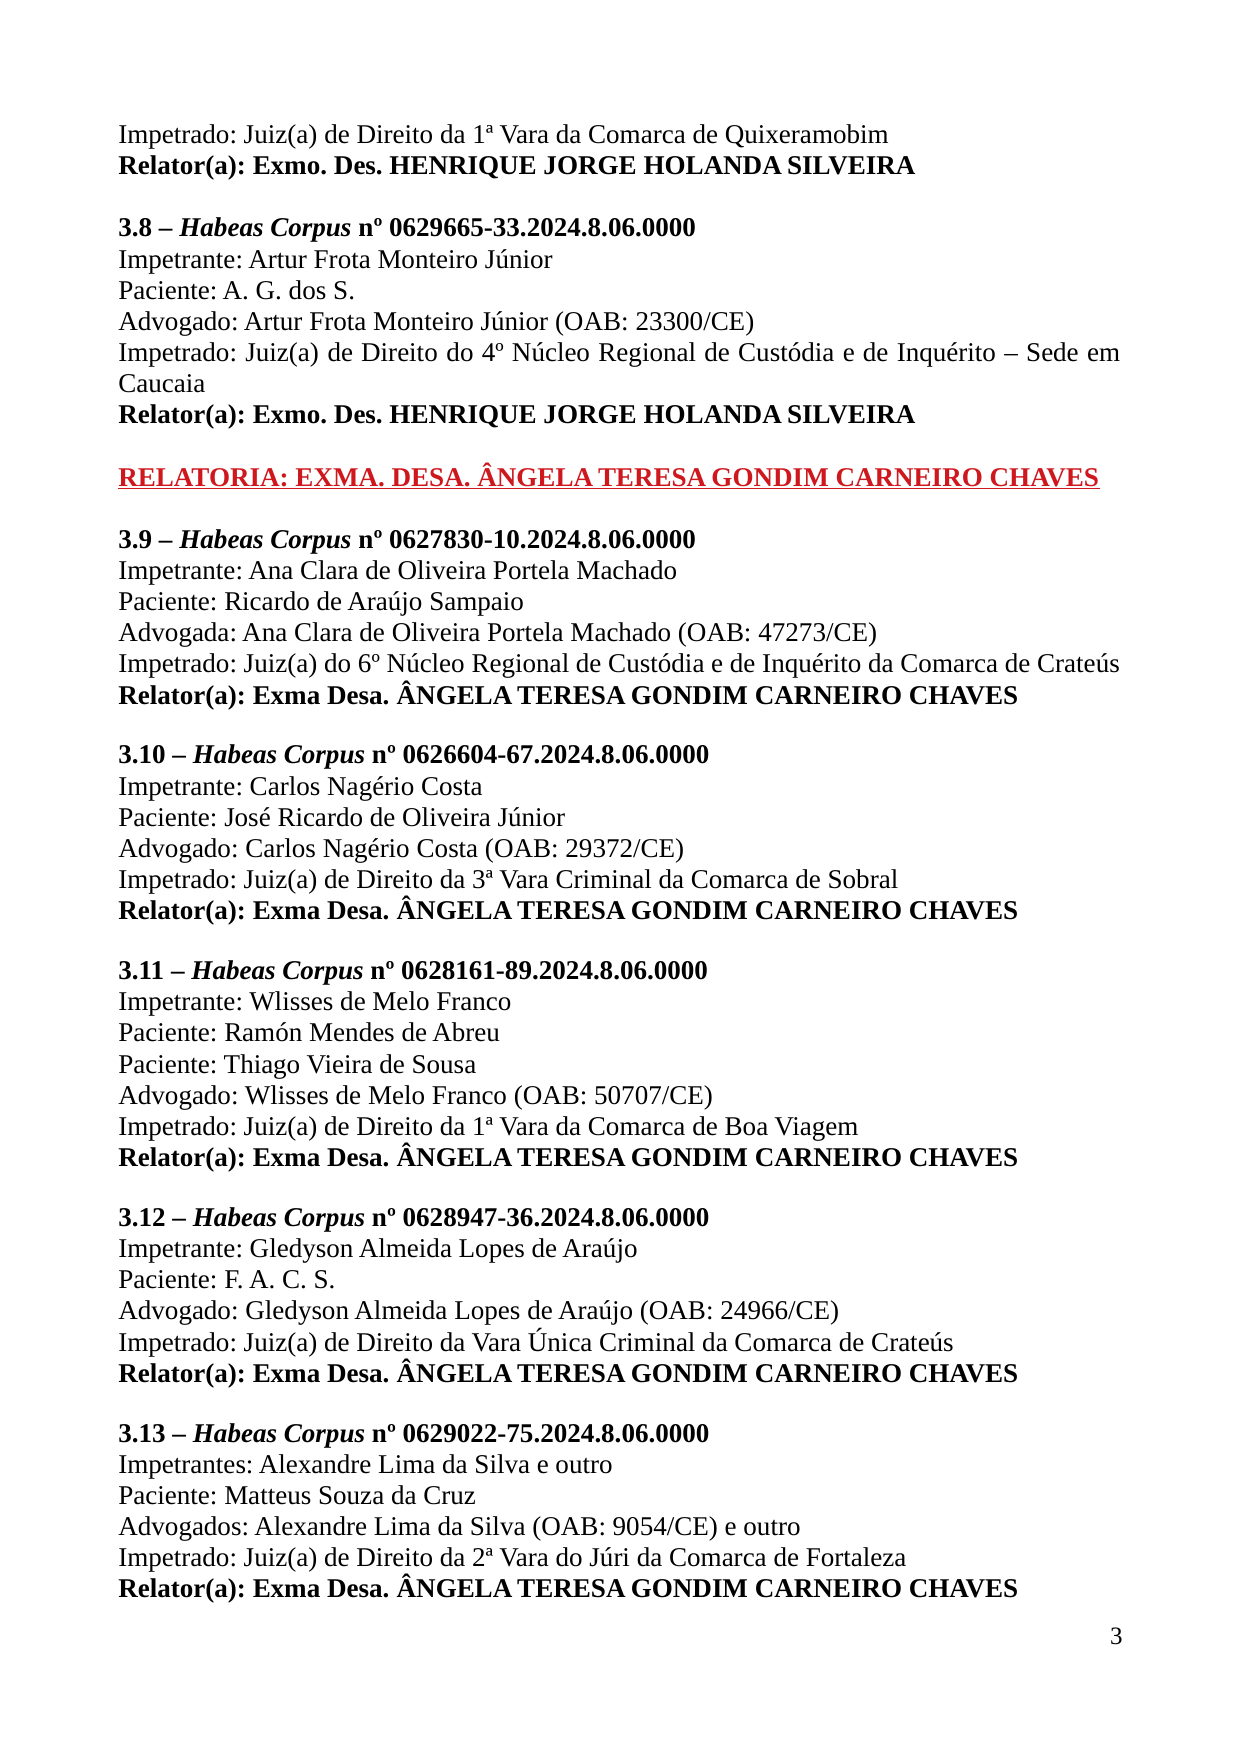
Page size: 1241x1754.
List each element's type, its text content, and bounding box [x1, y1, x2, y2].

text 3.13 – Habeas Corpus nº 0629022-75.2024.8.06.0000 [118, 1417, 1122, 1448]
text Impetrado: Juiz(a) de Direito da Vara Única Criminal da Comarca de Crateús [118, 1326, 1122, 1357]
text Impetrante: Artur Frota Monteiro Júnior [118, 243, 1122, 274]
text Advogado: Artur Frota Monteiro Júnior (OAB: 23300/CE) [118, 305, 1122, 336]
text Paciente: Ramón Mendes de Abreu [118, 1017, 1122, 1048]
text Advogada: Ana Clara de Oliveira Portela Machado (OAB: 47273/CE) [118, 616, 1122, 648]
text 3.9 – Habeas Corpus nº 0627830-10.2024.8.06.0000 [118, 523, 1122, 554]
text Impetrado: Juiz(a) de Direito da 3ª Vara Criminal da Comarca de Sobral [118, 863, 1122, 894]
text Advogados: Alexandre Lima da Silva (OAB: 9054/CE) e outro [118, 1510, 1122, 1541]
text Relator(a): Exma Desa. ÂNGELA TERESA GONDIM CARNEIRO CHAVES [118, 679, 1122, 710]
text Relator(a): Exmo. Des. HENRIQUE JORGE HOLANDA SILVEIRA [118, 398, 1122, 429]
text Paciente: A. G. dos S. [118, 274, 1122, 305]
text 3.8 – Habeas Corpus nº 0629665-33.2024.8.06.0000 [118, 212, 1122, 243]
text Paciente: F. A. C. S. [118, 1263, 1122, 1294]
text Relator(a): Exmo. Des. HENRIQUE JORGE HOLANDA SILVEIRA [118, 149, 1122, 180]
text Relator(a): Exma Desa. ÂNGELA TERESA GONDIM CARNEIRO CHAVES [118, 1357, 1122, 1388]
text RELATORIA: EXMA. DESA. ÂNGELA TERESA GONDIM CARNEIRO CHAVES [118, 461, 1122, 492]
text Paciente: Thiago Vieira de Sousa [118, 1048, 1122, 1079]
text Impetrado: Juiz(a) de Direito da 2ª Vara do Júri da Comarca de Fortaleza [118, 1541, 1122, 1572]
text Impetrante: Ana Clara de Oliveira Portela Machado [118, 554, 1122, 585]
text Impetrado: Juiz(a) do 6º Núcleo Regional de Custódia e de Inquérito da Comarca de Crateús [118, 648, 1122, 679]
text Advogado: Wlisses de Melo Franco (OAB: 50707/CE) [118, 1079, 1122, 1110]
text Relator(a): Exma Desa. ÂNGELA TERESA GONDIM CARNEIRO CHAVES [118, 1141, 1122, 1172]
text Paciente: Matteus Souza da Cruz [118, 1479, 1122, 1510]
text Impetrantes: Alexandre Lima da Silva e outro [118, 1448, 1122, 1479]
text Paciente: José Ricardo de Oliveira Júnior [118, 801, 1122, 832]
text Impetrado: Juiz(a) de Direito da 1ª Vara da Comarca de Boa Viagem [118, 1110, 1122, 1141]
text Impetrado: Juiz(a) de Direito da 1ª Vara da Comarca de Quixeramobim [118, 118, 1122, 149]
text Paciente: Ricardo de Araújo Sampaio [118, 585, 1122, 616]
text 3.10 – Habeas Corpus nº 0626604-67.2024.8.06.0000 [118, 739, 1122, 770]
text Advogado: Gledyson Almeida Lopes de Araújo (OAB: 24966/CE) [118, 1294, 1122, 1326]
text Relator(a): Exma Desa. ÂNGELA TERESA GONDIM CARNEIRO CHAVES [118, 1572, 1122, 1603]
text 3.12 – Habeas Corpus nº 0628947-36.2024.8.06.0000 [118, 1201, 1122, 1232]
text 3.11 – Habeas Corpus nº 0628161-89.2024.8.06.0000 [118, 954, 1122, 985]
text Advogado: Carlos Nagério Costa (OAB: 29372/CE) [118, 832, 1122, 863]
text Impetrante: Wlisses de Melo Franco [118, 985, 1122, 1017]
text Impetrante: Gledyson Almeida Lopes de Araújo [118, 1232, 1122, 1263]
text Impetrado: Juiz(a) de Direito do 4º Núcleo Regional de Custódia e de Inquérito – Sede em Caucaia [118, 336, 1122, 398]
text Impetrante: Carlos Nagério Costa [118, 770, 1122, 801]
text Relator(a): Exma Desa. ÂNGELA TERESA GONDIM CARNEIRO CHAVES [118, 894, 1122, 926]
